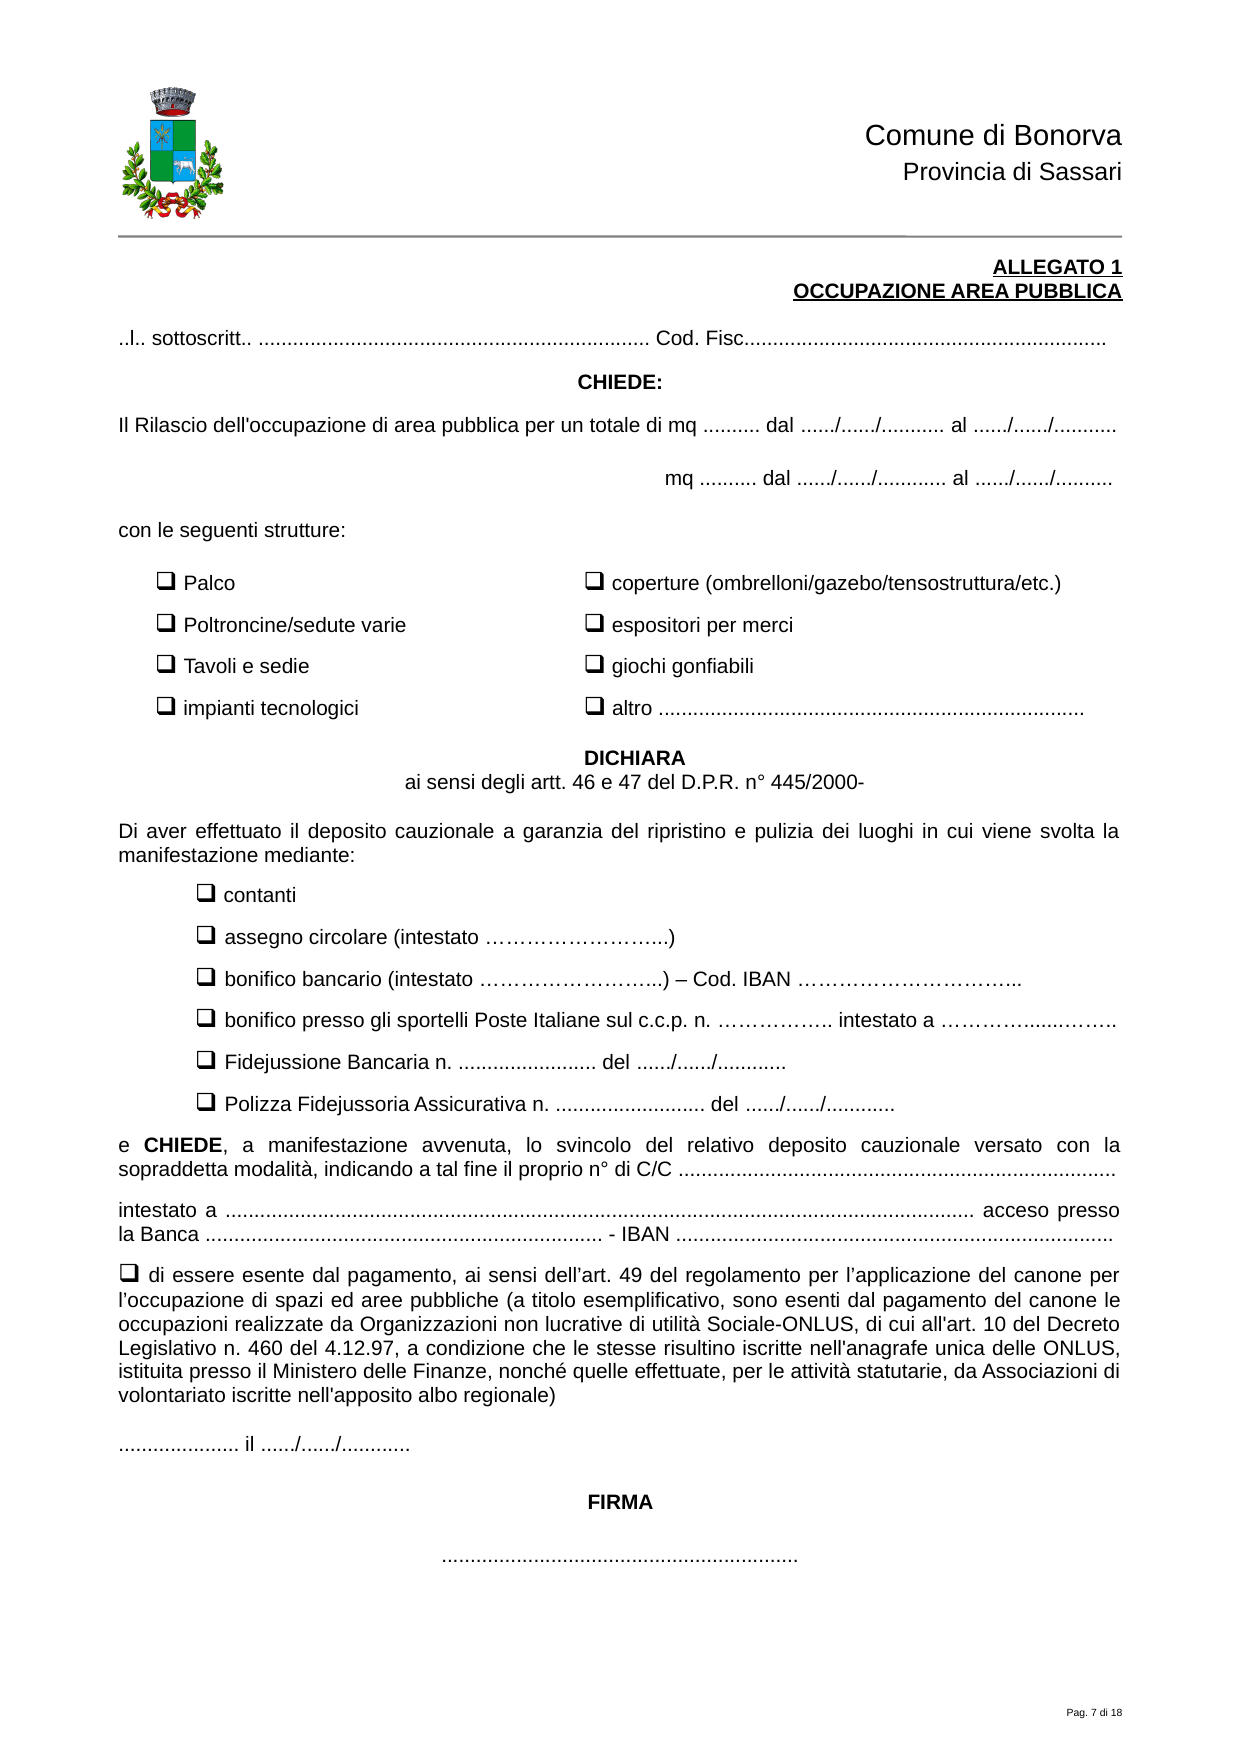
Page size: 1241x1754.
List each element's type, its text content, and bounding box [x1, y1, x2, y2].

text  Polizza Fidejussoria Assicurativa n. .......................... del ....../....../............ [195, 1092, 1122, 1117]
text  assegno circolare (intestato ……………………...) [195, 925, 1122, 950]
text Di aver effettuato il deposito cauzionale a garanzia del ripristino e pulizia dei luoghi in cui viene svolta la manifestazione mediante: [118, 819, 1122, 867]
text  di essere esente dal pagamento, ai sensi dell’art. 49 del regolamento per l’applicazione del canone per l’occupazione di spazi ed aree pubbliche (a titolo esemplificativo, sono esenti dal pagamento del canone le occupazioni realizzate da Organizzazioni non lucrative di utilità Sociale-ONLUS, di cui all'art. 10 del Decreto Legislativo n. 460 del 4.12.97, a condizione che le stesse risultino iscritte nell'anagrafe unica delle ONLUS, istituita presso il Ministero delle Finanze, nonché quelle effettuate, per le attività statutarie, da Associazioni di volontariato iscritte nell'apposito albo regionale) [118, 1262, 1122, 1407]
text  Fidejussione Bancaria n. ........................ del ....../....../............ [195, 1050, 1122, 1075]
picture [122, 87, 224, 219]
text e CHIEDE, a manifestazione avvenuta, lo svincolo del relativo deposito cauzionale versato con la sopraddetta modalità, indicando a tal fine il proprio n° di C/C ............................................................................ [118, 1133, 1122, 1181]
text FIRMA [118, 1489, 1122, 1513]
text  Palco  coperture (ombrelloni/gazebo/tensostruttura/etc.) [155, 571, 1122, 596]
text  Tavoli e sedie  giochi gonfiabili [155, 654, 1122, 679]
text  Poltroncine/sedute varie  espositori per merci [155, 612, 1122, 637]
subtitle ai sensi degli artt. 46 e 47 del D.P.R. n° 445/2000- [148, 770, 1122, 794]
text CHIEDE: [118, 370, 1122, 394]
text Il Rilascio dell'occupazione di area pubblica per un totale di mq .......... dal ....../....../........... al ....../....../........... [118, 413, 1122, 437]
text ..................... il ....../....../............ [118, 1432, 1122, 1456]
text OCCUPAZIONE AREA PUBBLICA [118, 278, 1122, 302]
subtitle DICHIARA [148, 746, 1122, 770]
text  impianti tecnologici  altro .......................................................................... [155, 696, 1122, 721]
text ALLEGATO 1 [118, 254, 1122, 278]
text con le seguenti strutture: [118, 518, 1122, 542]
text intestato a .................................................................................................................................. acceso presso la Banca ..................................................................... - IBAN ............................................................................ [118, 1198, 1122, 1246]
text  contanti [195, 883, 1122, 908]
text Provincia di Sassari [224, 157, 1122, 185]
text mq .......... dal ....../....../............ al ....../....../.......... [118, 466, 1122, 489]
text .............................................................. [118, 1543, 1122, 1567]
text  bonifico bancario (intestato ……………………...) – Cod. IBAN …………………………... [195, 967, 1122, 992]
text ..l.. sottoscritt.. .................................................................... Cod. Fisc............................................................... [118, 325, 1122, 349]
text  bonifico presso gli sportelli Poste Italiane sul c.c.p. n. …………….. intestato a ………….......…….. [195, 1008, 1122, 1033]
text Comune di Bonorva [224, 118, 1122, 152]
